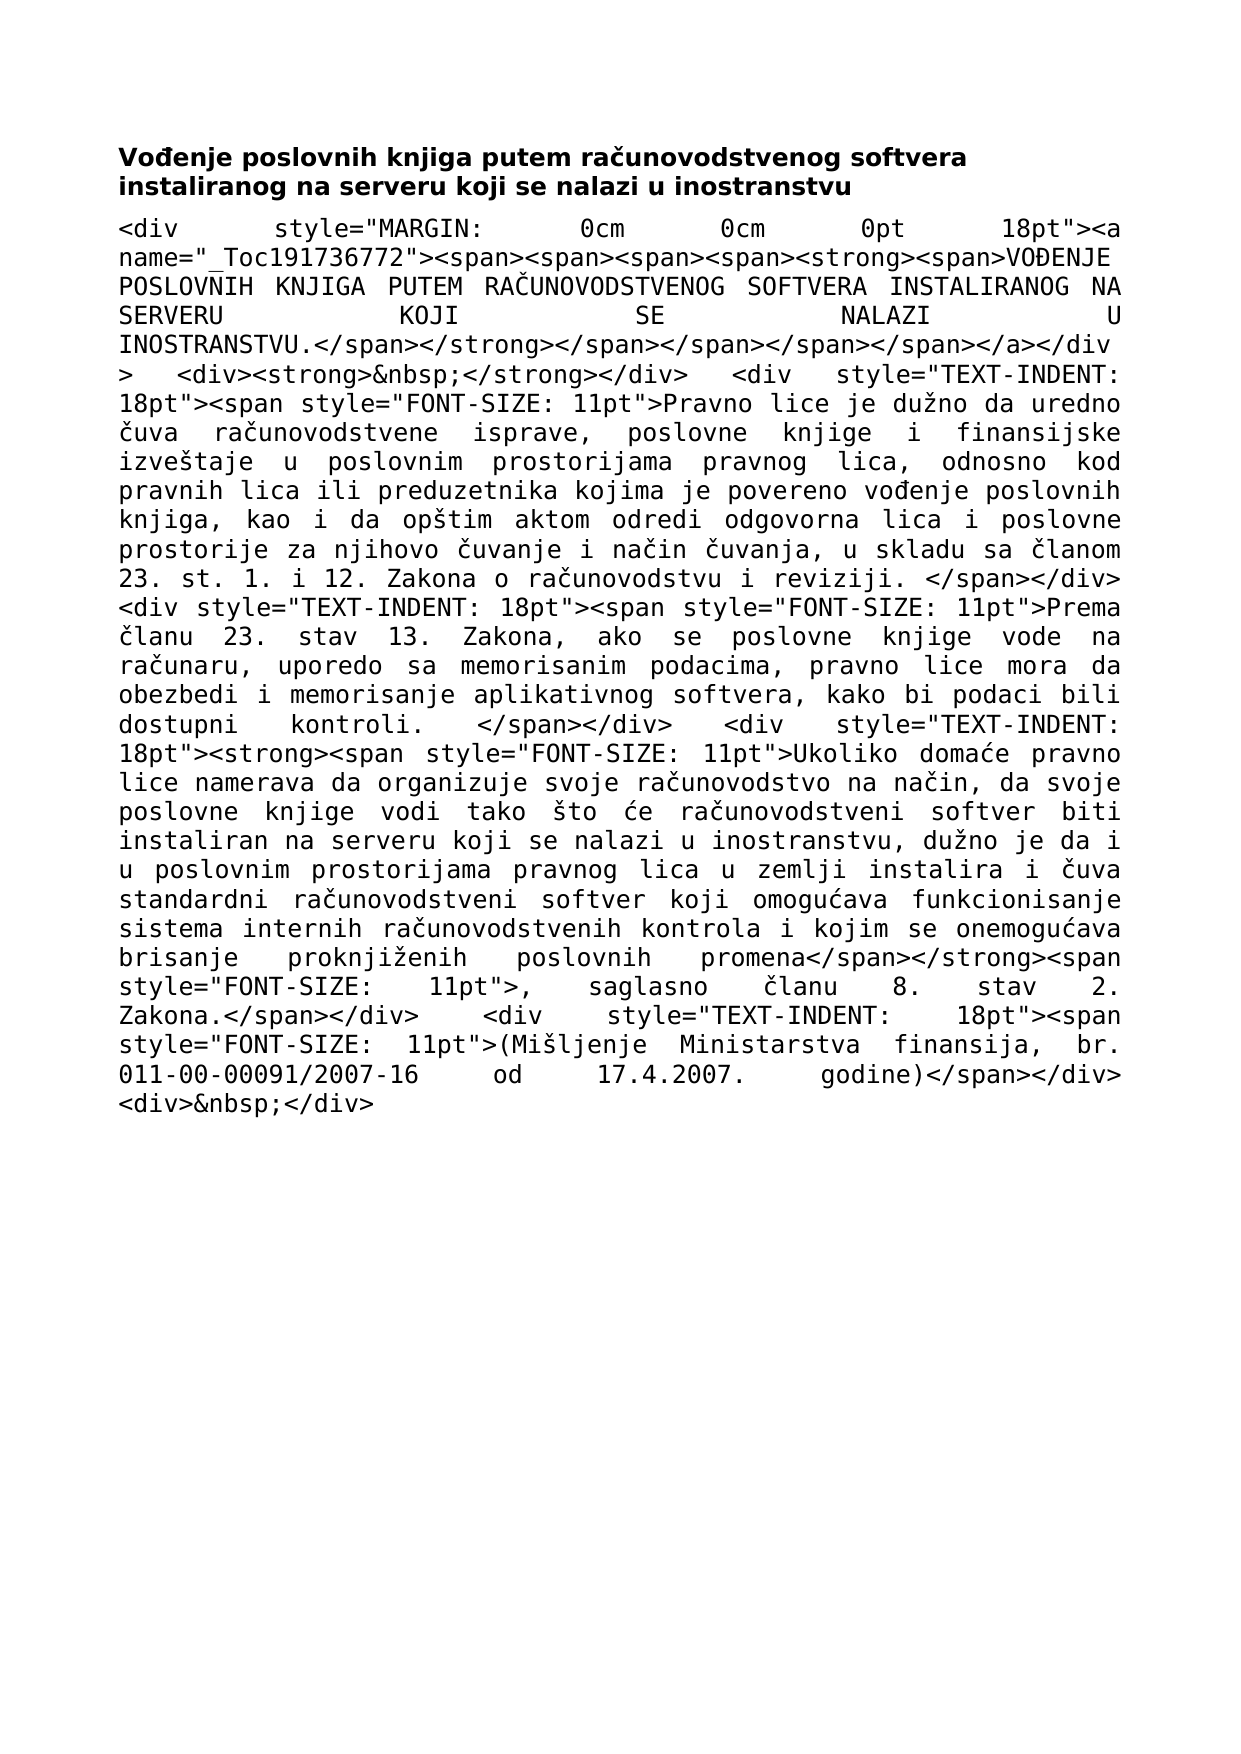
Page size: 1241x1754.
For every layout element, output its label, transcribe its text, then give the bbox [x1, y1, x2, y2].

text <div style="MARGIN: 0cm 0cm 0pt 18pt"><a name="_Toc191736772"><span><span><span><span><strong><span>VOĐENJE POSLOVNIH KNJIGA PUTEM RAČUNOVODSTVENOG SOFTVERA INSTALIRANOG NA SERVERU KOJI SE NALAZI U INOSTRANSTVU.</span></strong></span></span></span></span></a></div> <div><strong>&nbsp;</strong></div> <div style="TEXT-INDENT: 18pt"><span style="FONT-SIZE: 11pt">Pravno lice je dužno da uredno čuva računovodstvene isprave, poslovne knjige i finansijske izveštaje u poslovnim prostorijama pravnog lica, odnosno kod pravnih lica ili preduzetnika kojima je povereno vođenje poslovnih knjiga, kao i da opštim aktom odredi odgovorna lica i poslovne prostorije za njihovo čuvanje i način čuvanja, u skladu sa članom 23. st. 1. i 12. Zakona o računovodstvu i reviziji. </span></div> <div style="TEXT-INDENT: 18pt"><span style="FONT-SIZE: 11pt">Prema članu 23. stav 13. Zakona, ako se poslovne knjige vode na računaru, uporedo sa memorisanim podacima, pravno lice mora da obezbedi i memorisanje aplikativnog softvera, kako bi podaci bili dostupni kontroli. </span></div> <div style="TEXT-INDENT: 18pt"><strong><span style="FONT-SIZE: 11pt">Ukoliko domaće pravno lice namerava da organizuje svoje računovodstvo na način, da svoje poslovne knjige vodi tako što će računovodstveni softver biti instaliran na serveru koji se nalazi u inostranstvu, dužno je da i u poslovnim prostorijama pravnog lica u zemlji instalira i čuva standardni računovodstveni softver koji omogućava funkcionisanje sistema internih računovodstvenih kontrola i kojim se onemogućava brisanje proknjiženih poslovnih promena</span></strong><span style="FONT-SIZE: 11pt">, saglasno članu 8. stav 2. Zakona.</span></div> <div style="TEXT-INDENT: 18pt"><span style="FONT-SIZE: 11pt">(Mišljenje Ministarstva finansija, br. 011-00-00091/2007-16 od 17.4.2007. godine)</span></div> <div>&nbsp;</div> [118, 214, 1122, 1118]
subtitle Vođenje poslovnih knjiga putem računovodstvenog softvera instaliranog na serveru koji se nalazi u inostranstvu [118, 143, 1122, 201]
